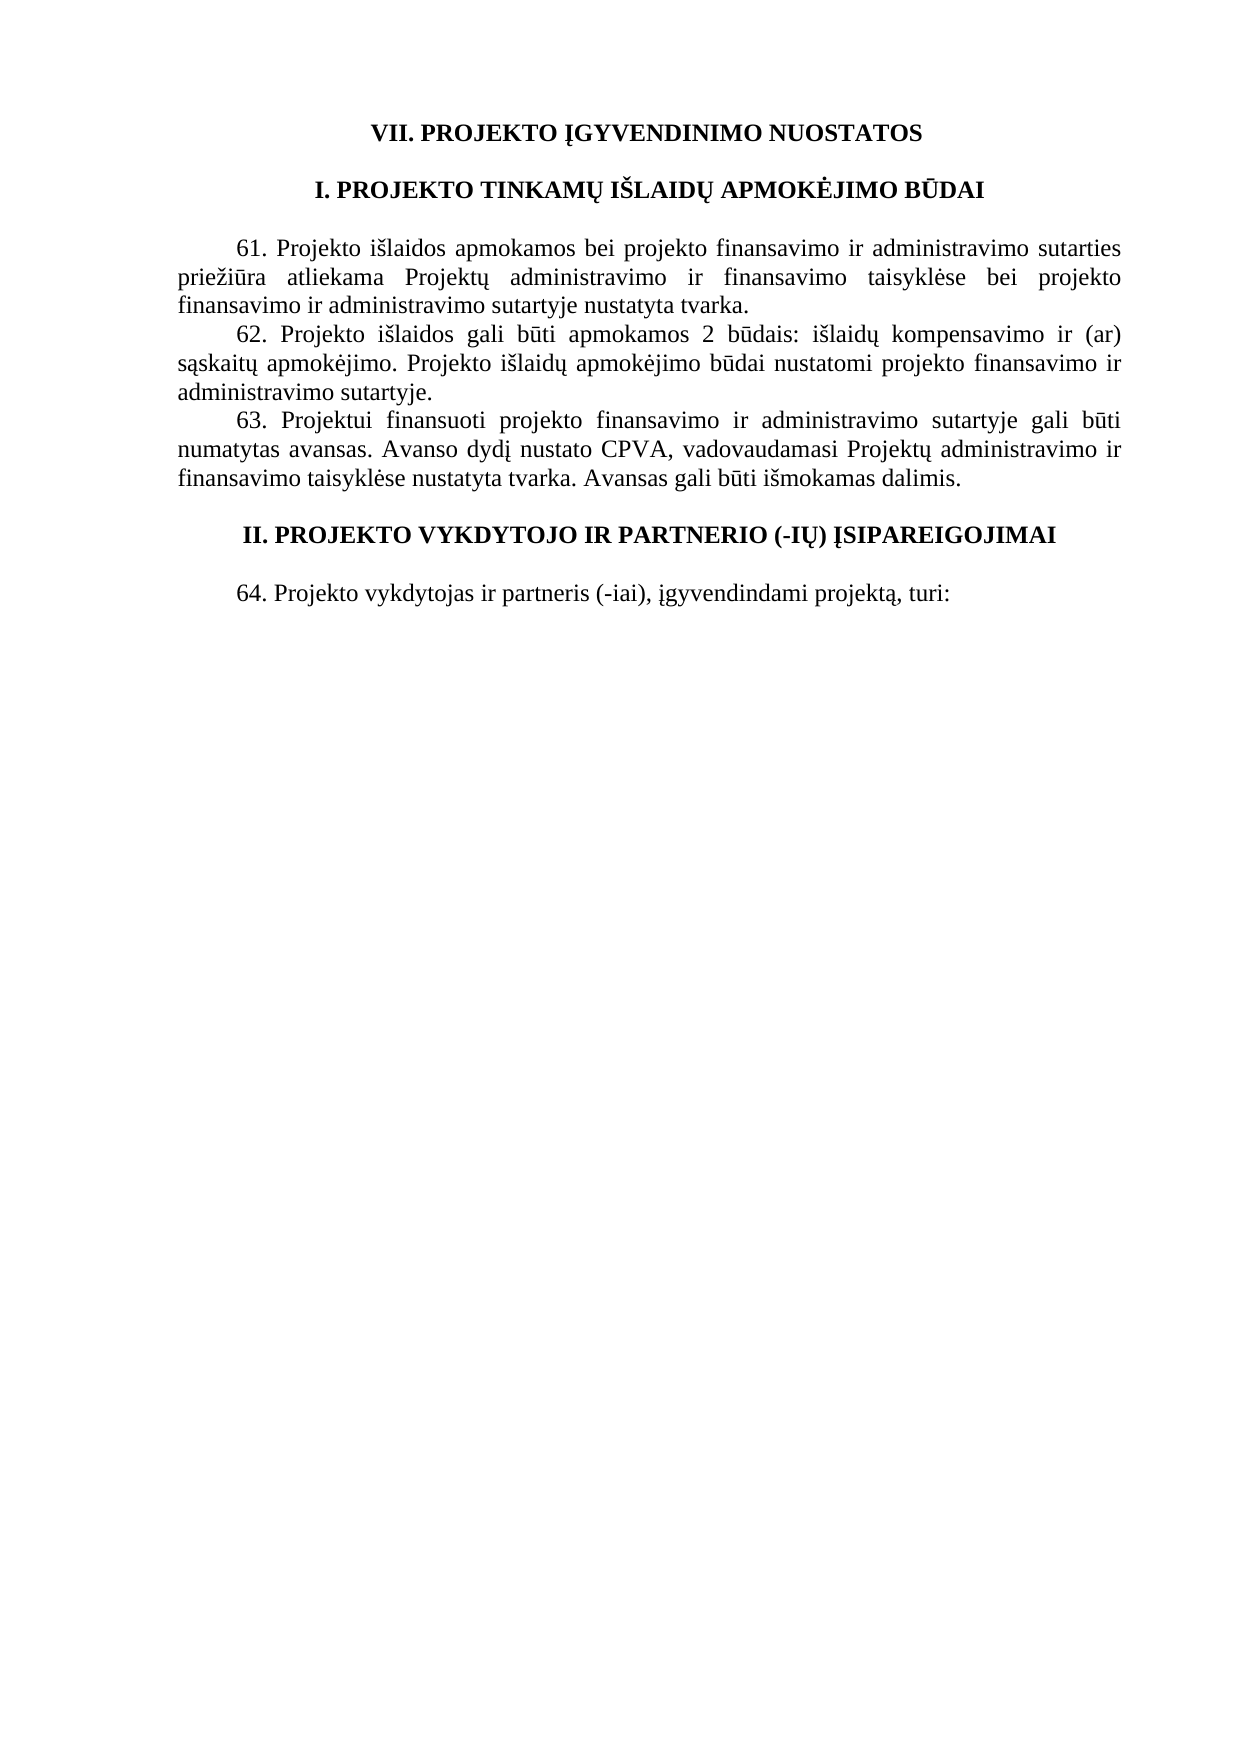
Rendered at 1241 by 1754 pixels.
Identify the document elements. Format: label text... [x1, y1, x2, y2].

text VII. PROJEKTO ĮGYVENDINIMO NUOSTATOS [177, 118, 1122, 147]
text 64. Projekto vykdytojas ir partneris (-iai), įgyvendindami projektą, turi: [177, 578, 1122, 607]
text II. PROJEKTO VYKDYTOJO IR PARTNERIO (-IŲ) ĮSIPAREIGOJIMAI [177, 521, 1122, 549]
text 61. Projekto išlaidos apmokamos bei projekto finansavimo ir administravimo sutarties priežiūra atliekama Projektų administravimo ir finansavimo taisyklėse bei projekto finansavimo ir administravimo sutartyje nustatyta tvarka. [177, 233, 1122, 319]
text I. PROJEKTO TINKAMŲ IŠLAIDŲ APMOKĖJIMO BŪDAI [177, 176, 1122, 204]
text 63. Projektui finansuoti projekto finansavimo ir administravimo sutartyje gali būti numatytas avansas. Avanso dydį nustato CPVA, vadovaudamasi Projektų administravimo ir finansavimo taisyklėse nustatyta tvarka. Avansas gali būti išmokamas dalimis. [177, 406, 1122, 492]
text 62. Projekto išlaidos gali būti apmokamos 2 būdais: išlaidų kompensavimo ir (ar) sąskaitų apmokėjimo. Projekto išlaidų apmokėjimo būdai nustatomi projekto finansavimo ir administravimo sutartyje. [177, 319, 1122, 406]
